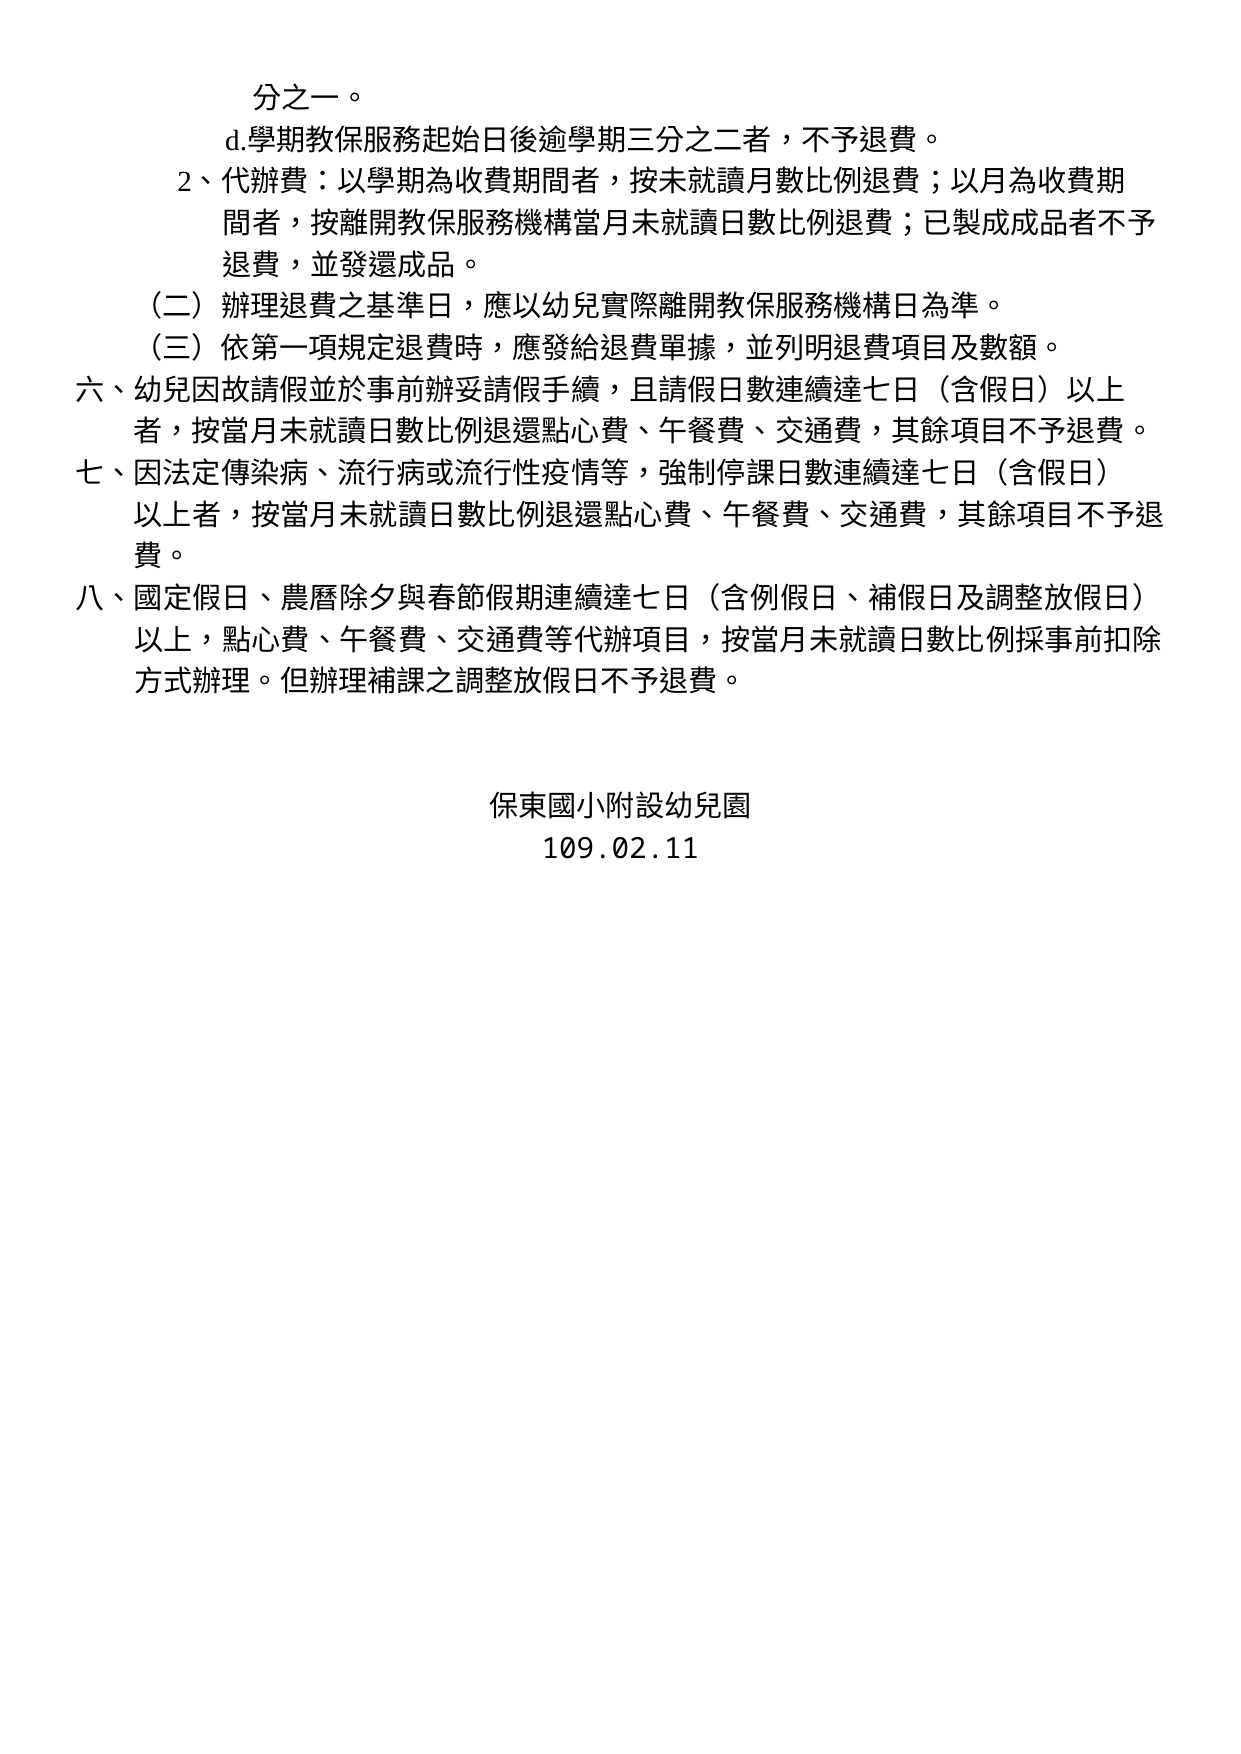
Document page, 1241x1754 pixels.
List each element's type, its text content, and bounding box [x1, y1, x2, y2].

text 保東國小附設幼兒園 [75, 783, 1165, 825]
text 者，按當月未就讀日數比例退還點心費、午餐費、交通費，其餘項目不予退費。 [133, 408, 1165, 450]
text 七、因法定傳染病、流行病或流行性疫情等，強制停課日數連續達七日（含假日） [75, 450, 1165, 492]
text 2、代辦費：以學期為收費期間者，按未就讀月數比例退費；以月為收費期 [75, 158, 1165, 200]
text d.學期教保服務起始日後逾學期三分之二者，不予退費。 [175, 117, 1165, 158]
text 分之一。 [225, 75, 1165, 117]
text 間者，按離開教保服務機構當月未就讀日數比例退費；已製成成品者不予退費，並發還成品。 [222, 200, 1165, 283]
text 八、國定假日、農曆除夕與春節假期連續達七日（含例假日、補假日及調整放假日）以上，點心費、午餐費、交通費等代辦項目，按當月未就讀日數比例採事前扣除方式辦理。但辦理補課之調整放假日不予退費。 [75, 575, 1165, 700]
text （三）依第一項規定退費時，應發給退費單據，並列明退費項目及數額。 [133, 325, 1165, 367]
text （二）辦理退費之基準日，應以幼兒實際離開教保服務機構日為準。 [75, 283, 1165, 325]
text 109.02.11 [75, 825, 1165, 867]
text 以上者，按當月未就讀日數比例退還點心費、午餐費、交通費，其餘項目不予退費。 [133, 492, 1165, 575]
text 六、幼兒因故請假並於事前辦妥請假手續，且請假日數連續達七日（含假日）以上 [75, 367, 1165, 408]
